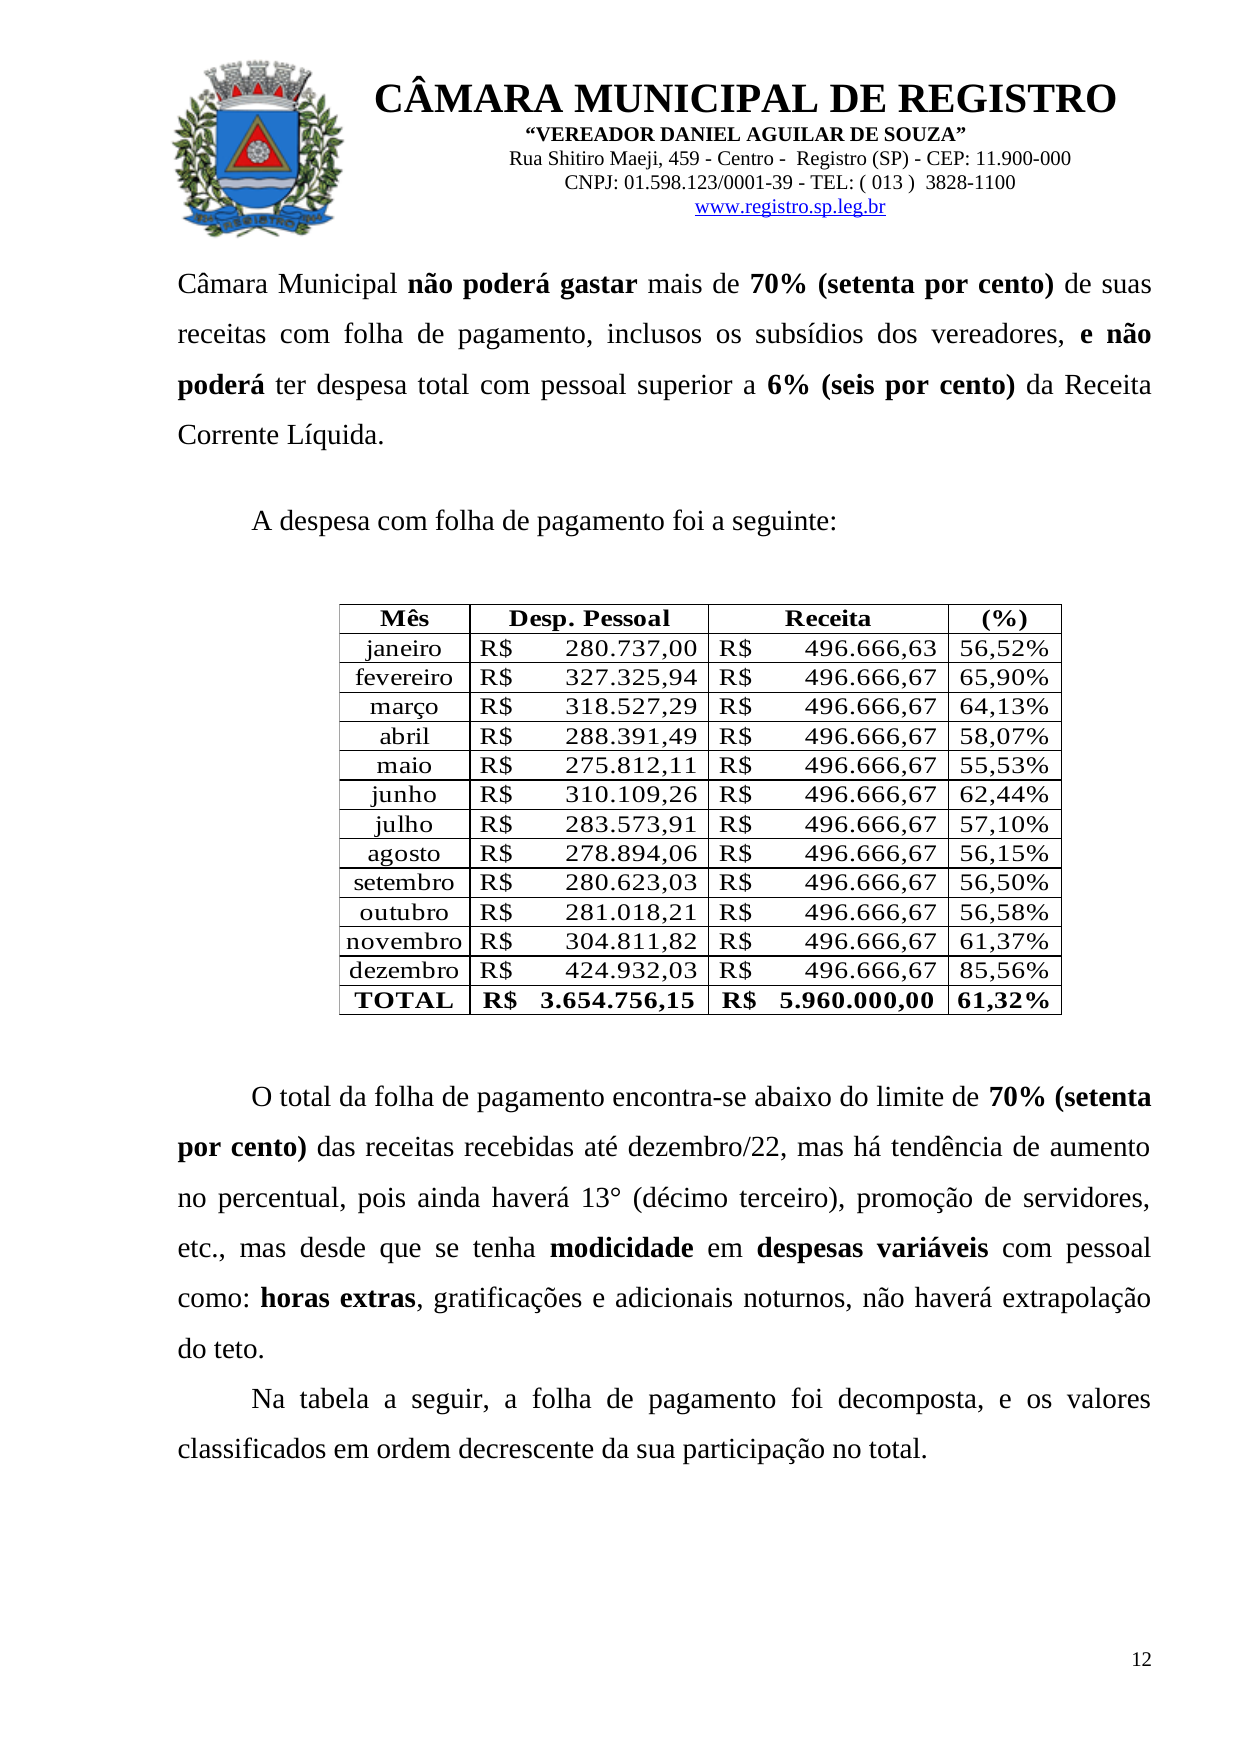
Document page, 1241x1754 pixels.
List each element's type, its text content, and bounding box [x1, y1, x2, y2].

picture [168, 55, 349, 243]
text Na tabela a seguir, a folha de pagamento foi decomposta, e os valores classificados em ordem decrescente da sua participação no total. [177, 1381, 1152, 1465]
text O total da folha de pagamento encontra-se abaixo do limite de 70% (setenta por cento) das receitas recebidas até dezembro/22, mas há tendência de aumento no percentual, pois ainda haverá 13° (décimo terceiro), promoção de servidores, etc., mas desde que se tenha modicidade em despesas variáveis com pessoal como: horas extras, gratificações e adicionais noturnos, não haverá extrapolação do teto. [177, 1079, 1152, 1364]
text A despesa com folha de pagamento foi a seguinte: [177, 503, 1152, 537]
text Câmara Municipal não poderá gastar mais de 70% (setenta por cento) de suas receitas com folha de pagamento, inclusos os subsídios dos vereadores, e não poderá ter despesa total com pessoal superior a 6% (seis por cento) da Receita Corrente Líquida. [177, 266, 1152, 451]
